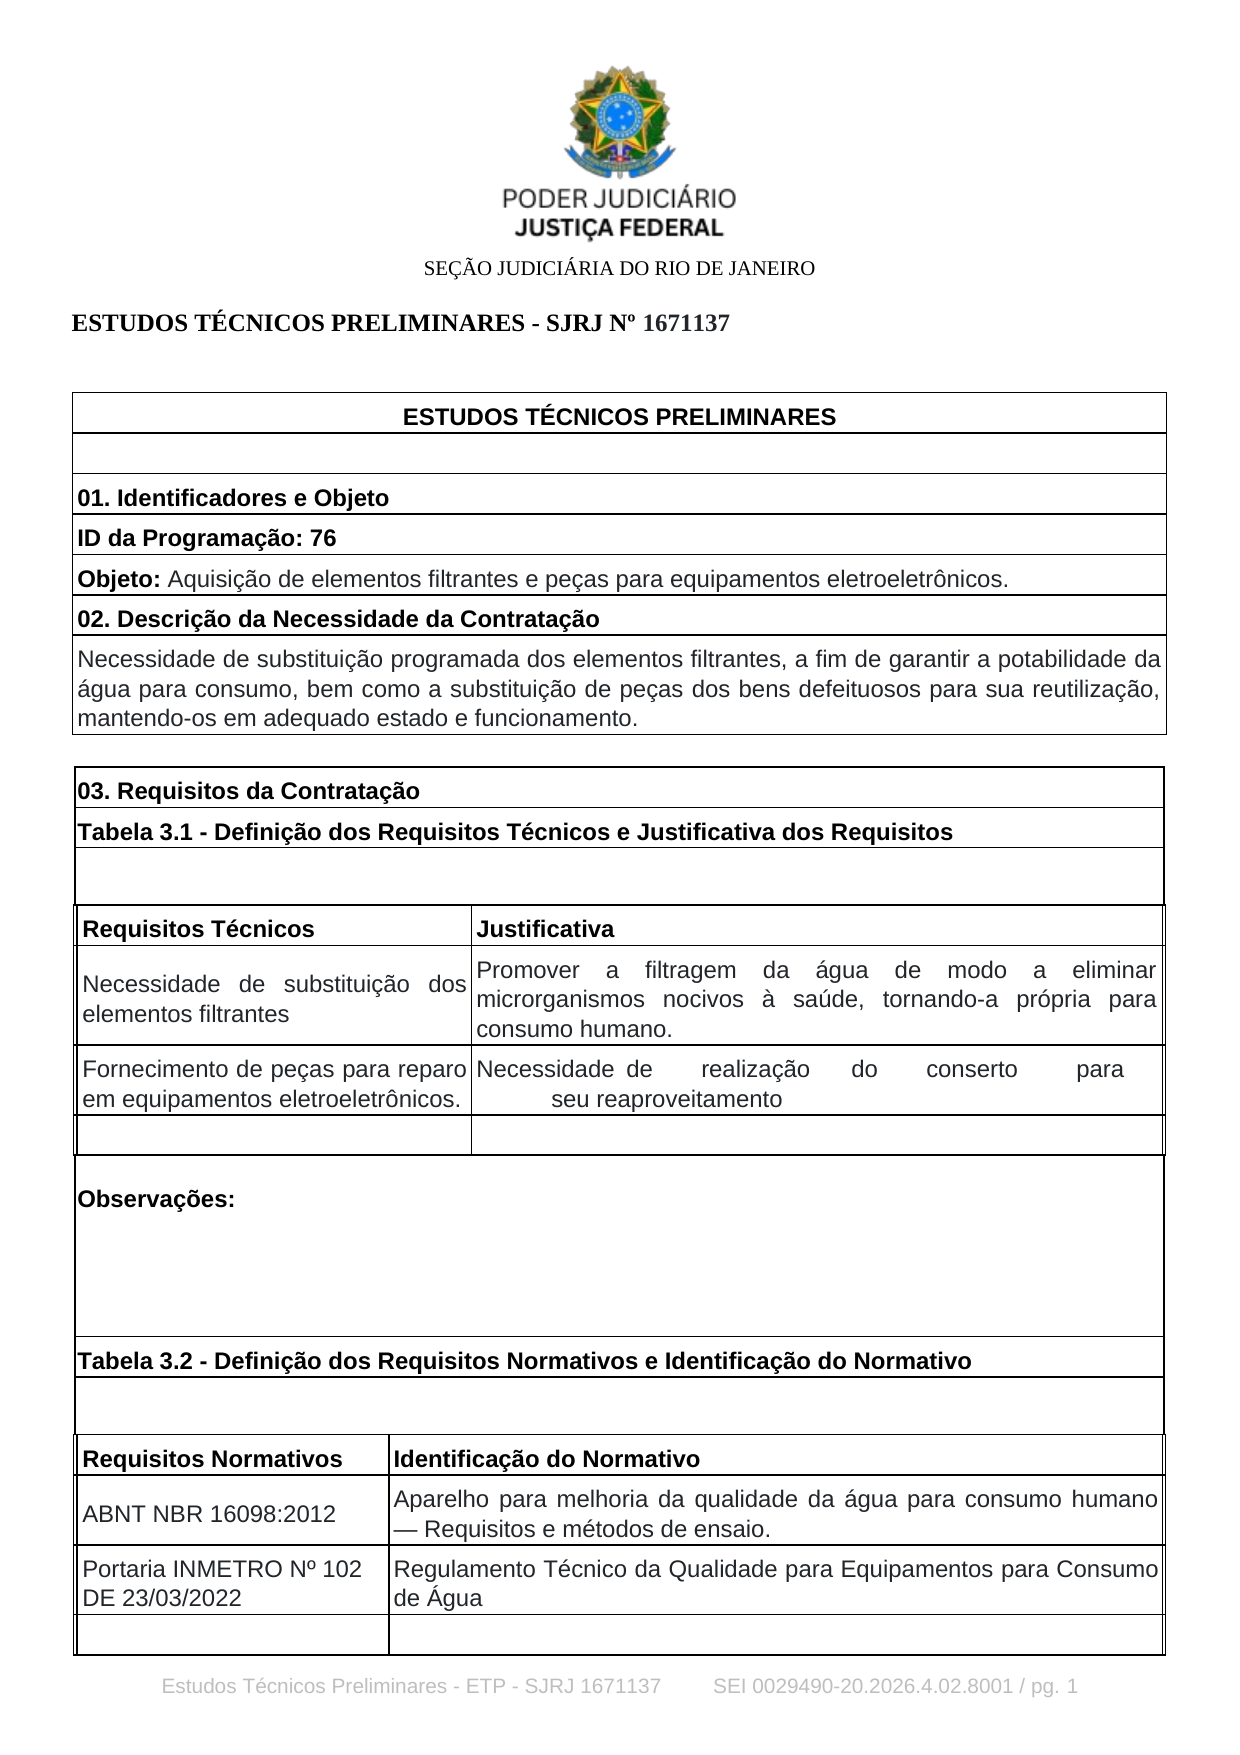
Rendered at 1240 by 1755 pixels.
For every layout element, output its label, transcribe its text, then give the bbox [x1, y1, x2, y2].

table_cell ID da Programação: 76 [73, 515, 1166, 553]
table_cell Fornecimento de peças para reparo em equipamentos eletroeletrônicos. [78, 1046, 471, 1114]
table_header ESTUDOS TÉCNICOS PRELIMINARES [73, 393, 1166, 432]
table_cell [78, 1116, 471, 1154]
table_cell Tabela 3.1 - Definição dos Requisitos Técnicos e Justificativa dos Requisitos [76, 808, 1163, 847]
table_cell [78, 1615, 388, 1654]
table_cell [76, 1378, 1163, 1433]
table_cell [390, 1615, 1162, 1654]
table_cell [73, 434, 1166, 473]
table_cell 01. Identificadores e Objeto [73, 474, 1166, 513]
table_cell Necessidade de substituição dos elementos filtrantes [78, 946, 471, 1044]
table_cell Regulamento Técnico da Qualidade para Equipamentos para Consumo de Água [390, 1546, 1162, 1614]
table_cell Identificação do Normativo [390, 1435, 1162, 1474]
table_cell Justificativa [472, 906, 1162, 945]
text SEÇÃO JUDICIÁRIA DO RIO DE JANEIRO [74, 103, 1165, 280]
subtitle ESTUDOS TÉCNICOS PRELIMINARES - SJRJ Nº 1671137 [71, 308, 1167, 337]
table_cell [472, 1116, 1162, 1154]
table_cell Tabela 3.2 - Definição dos Requisitos Normativos e Identificação do Normativo [76, 1337, 1163, 1376]
table_cell [76, 848, 1163, 904]
table_header 03. Requisitos da Contratação [76, 768, 1163, 806]
table_cell ABNT NBR 16098:2012 [78, 1476, 388, 1544]
table_cell Requisitos Técnicos [78, 906, 471, 945]
table_cell 02. Descrição da Necessidade da Contratação [73, 596, 1166, 634]
table_cell Portaria INMETRO Nº 102 DE 23/03/2022 [78, 1546, 388, 1614]
table_cell Necessidade de substituição programada dos elementos filtrantes, a fim de garantir a potabilidade da água para consumo, bem como a substituição de peças dos bens defeituosos para sua reutilização, mantendo-os em adequado estado e funcionamento. [73, 636, 1166, 734]
table_cell Requisitos Normativos [78, 1435, 388, 1474]
table_cell Aparelho para melhoria da qualidade da água para consumo humano — Requisitos e métodos de ensaio. [390, 1476, 1162, 1544]
table_cell Promover a filtragem da água de modo a eliminar microrganismos nocivos à saúde, tornando-a própria para consumo humano. [472, 946, 1162, 1044]
table_cell Objeto: Aquisição de elementos filtrantes e peças para equipamentos eletroeletrônicos. [73, 555, 1166, 594]
table_cell Necessidade de realização do conserto para seu reaproveitamento [472, 1046, 1162, 1114]
table_cell Observações: [76, 1156, 1163, 1336]
